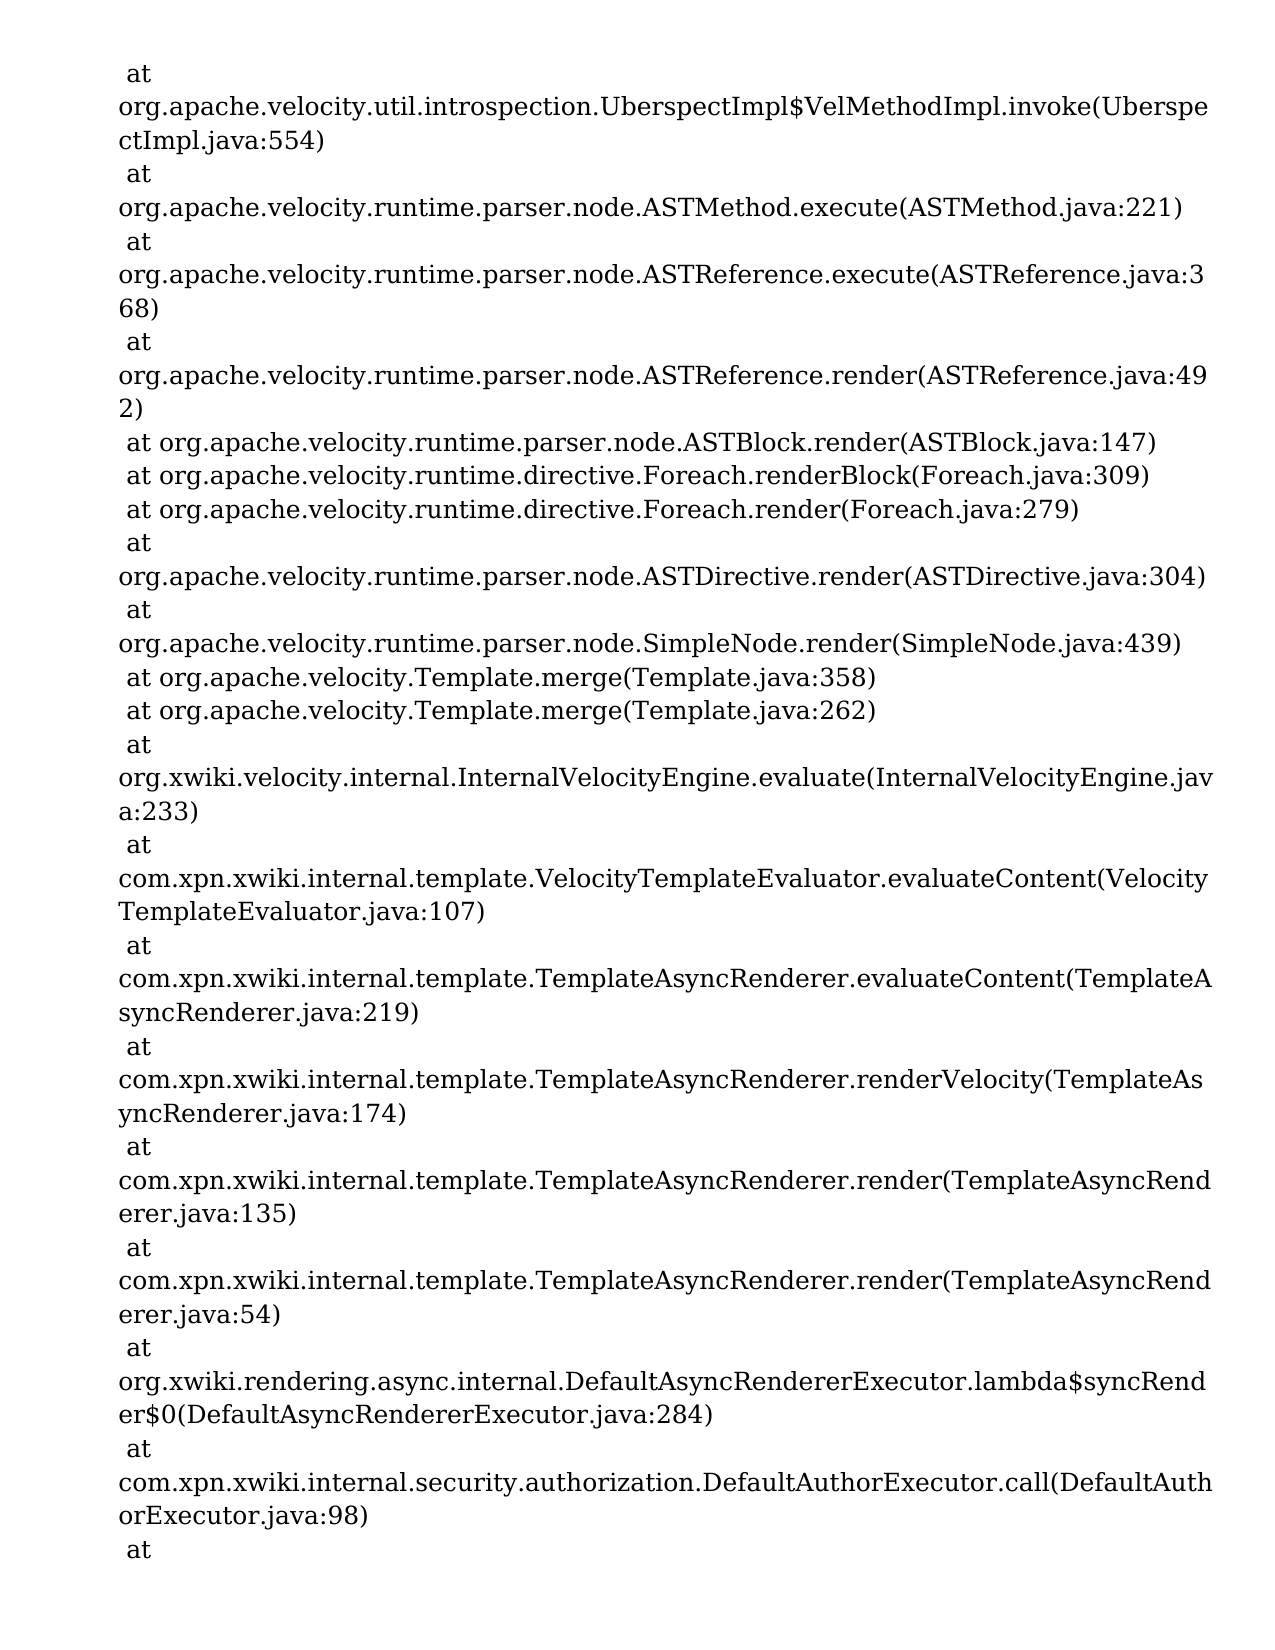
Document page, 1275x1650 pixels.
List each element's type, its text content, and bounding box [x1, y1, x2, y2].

text at org.apache.velocity.util.introspection.UberspectImpl$VelMethodImpl.invoke(UberspectImpl.java:554) at org.apache.velocity.runtime.parser.node.ASTMethod.execute(ASTMethod.java:221) at org.apache.velocity.runtime.parser.node.ASTReference.execute(ASTReference.java:368) at org.apache.velocity.runtime.parser.node.ASTReference.render(ASTReference.java:492) at org.apache.velocity.runtime.parser.node.ASTBlock.render(ASTBlock.java:147) at org.apache.velocity.runtime.directive.Foreach.renderBlock(Foreach.java:309) at org.apache.velocity.runtime.directive.Foreach.render(Foreach.java:279) at org.apache.velocity.runtime.parser.node.ASTDirective.render(ASTDirective.java:304) at org.apache.velocity.runtime.parser.node.SimpleNode.render(SimpleNode.java:439) at org.apache.velocity.Template.merge(Template.java:358) at org.apache.velocity.Template.merge(Template.java:262) at org.xwiki.velocity.internal.InternalVelocityEngine.evaluate(InternalVelocityEngine.java:233) at com.xpn.xwiki.internal.template.VelocityTemplateEvaluator.evaluateContent(VelocityTemplateEvaluator.java:107) at com.xpn.xwiki.internal.template.TemplateAsyncRenderer.evaluateContent(TemplateAsyncRenderer.java:219) at com.xpn.xwiki.internal.template.TemplateAsyncRenderer.renderVelocity(TemplateAsyncRenderer.java:174) at com.xpn.xwiki.internal.template.TemplateAsyncRenderer.render(TemplateAsyncRenderer.java:135) at com.xpn.xwiki.internal.template.TemplateAsyncRenderer.render(TemplateAsyncRenderer.java:54) at org.xwiki.rendering.async.internal.DefaultAsyncRendererExecutor.lambda$syncRender$0(DefaultAsyncRendererExecutor.java:284) at com.xpn.xwiki.internal.security.authorization.DefaultAuthorExecutor.call(DefaultAuthorExecutor.java:98) at [118, 59, 1216, 1564]
